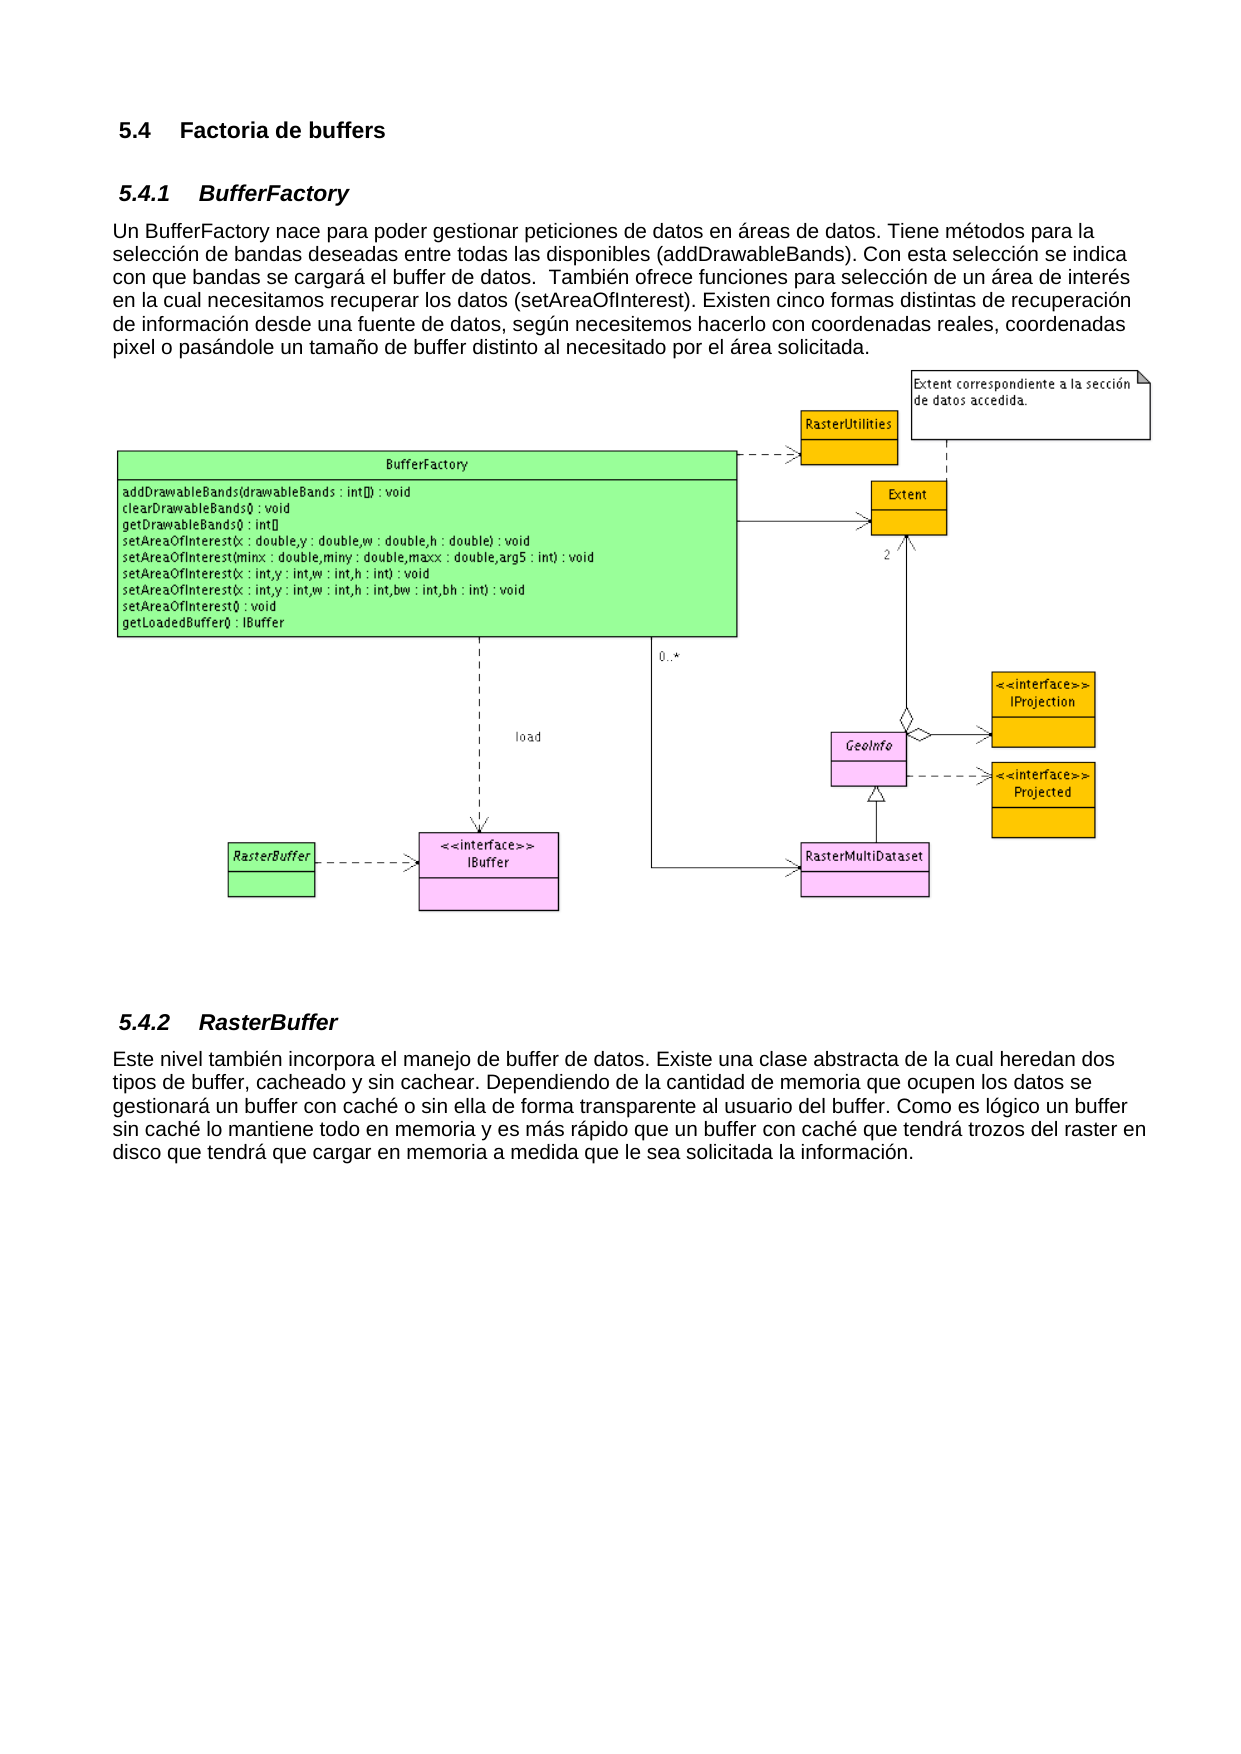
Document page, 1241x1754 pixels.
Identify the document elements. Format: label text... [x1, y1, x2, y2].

subtitle BufferFactory [112, 181, 1156, 207]
text Este nivel también incorpora el manejo de buffer de datos. Existe una clase abstracta de la cual heredan dos tipos de buffer, cacheado y sin cachear. Dependiendo de la cantidad de memoria que ocupen los datos se gestionará un buffer con caché o sin ella de forma transparente al usuario del buffer. Como es lógico un buffer sin caché lo mantiene todo en memoria y es más rápido que un buffer con caché que tendrá trozos del raster en disco que tendrá que cargar en memoria a medida que le sea solicitada la información. [112, 1048, 1156, 1164]
text Un BufferFactory nace para poder gestionar peticiones de datos en áreas de datos. Tiene métodos para la selección de bandas deseadas entre todas las disponibles (addDrawableBands). Con esta selección se indica con que bandas se cargará el buffer de datos. También ofrece funciones para selección de un área de interés en la cual necesitamos recuperar los datos (setAreaOfInterest). Existen cinco formas distintas de recuperación de información desde una fuente de datos, según necesitemos hacerlo con coordenadas reales, coordenadas pixel o pasándole un tamaño de buffer distinto al necesitado por el área solicitada. [112, 219, 1156, 359]
picture [112, 365, 1156, 915]
subtitle RasterBuffer [112, 1009, 1156, 1035]
subtitle Factoria de buffers [112, 118, 1156, 144]
